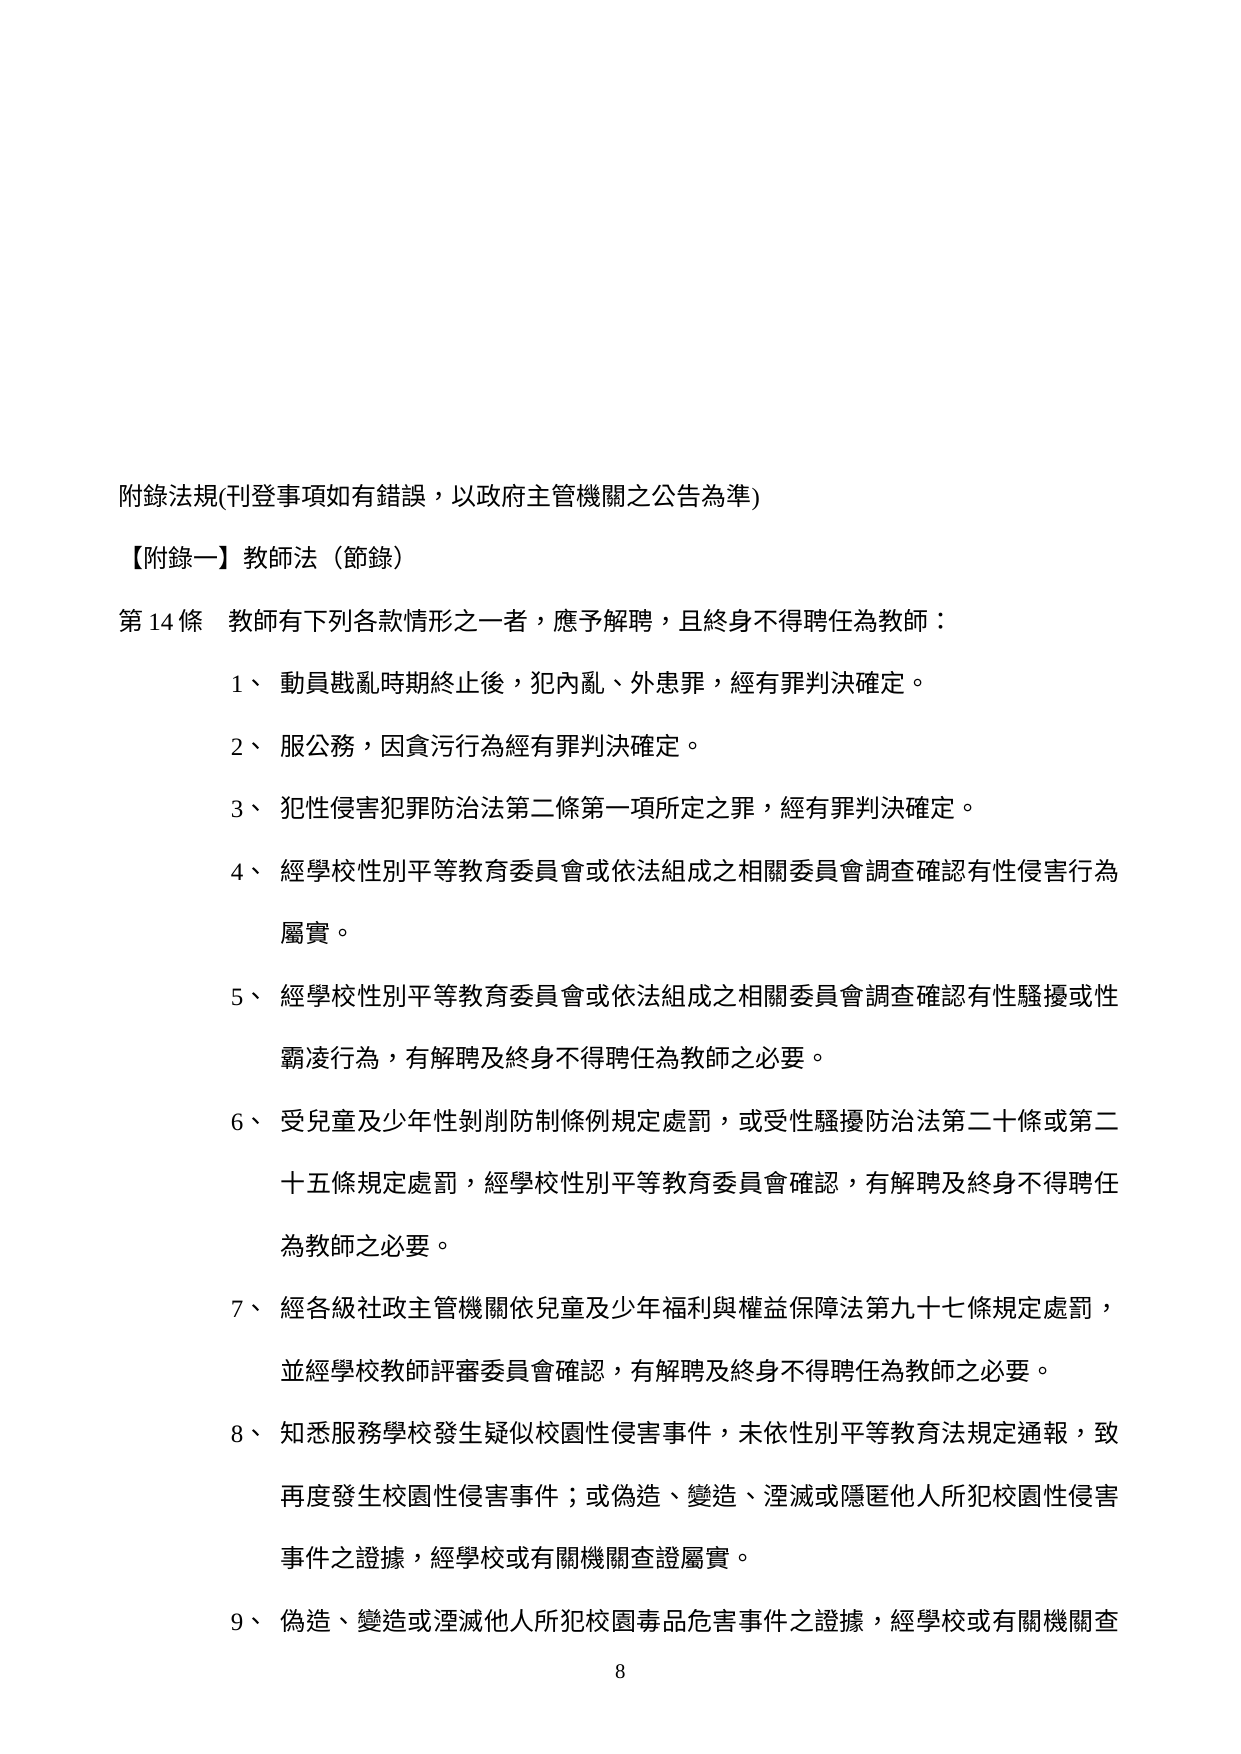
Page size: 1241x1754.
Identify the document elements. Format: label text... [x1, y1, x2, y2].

list 經各級社政主管機關依兒童及少年福利與權益保障法第九十七條規定處罰，並經學校教師評審委員會確認，有解聘及終身不得聘任為教師之必要。 [231, 1265, 1122, 1390]
list 知悉服務學校發生疑似校園性侵害事件，未依性別平等教育法規定通報，致再度發生校園性侵害事件；或偽造、變造、湮滅或隱匿他人所犯校園性侵害事件之證據，經學校或有關機關查證屬實。 [231, 1390, 1122, 1577]
list 偽造、變造或湮滅他人所犯校園毒品危害事件之證據，經學校或有關機關查 [231, 1577, 1122, 1640]
list 經學校性別平等教育委員會或依法組成之相關委員會調查確認有性騷擾或性霸凌行為，有解聘及終身不得聘任為教師之必要。 [231, 952, 1122, 1077]
list 受兒童及少年性剝削防制條例規定處罰，或受性騷擾防治法第二十條或第二十五條規定處罰，經學校性別平等教育委員會確認，有解聘及終身不得聘任為教師之必要。 [231, 1077, 1122, 1265]
list 服公務，因貪污行為經有罪判決確定。 [231, 702, 1122, 765]
text 附錄法規(刊登事項如有錯誤，以政府主管機關之公告為準) [118, 452, 1122, 515]
list 動員戡亂時期終止後，犯內亂、外患罪，經有罪判決確定。 [231, 640, 1122, 702]
list 犯性侵害犯罪防治法第二條第一項所定之罪，經有罪判決確定。 [231, 765, 1122, 827]
list 經學校性別平等教育委員會或依法組成之相關委員會調查確認有性侵害行為屬實。 [231, 827, 1122, 952]
text 第14條 教師有下列各款情形之一者，應予解聘，且終身不得聘任為教師： [118, 577, 1122, 640]
text 【附錄一】教師法（節錄） [118, 515, 1122, 577]
